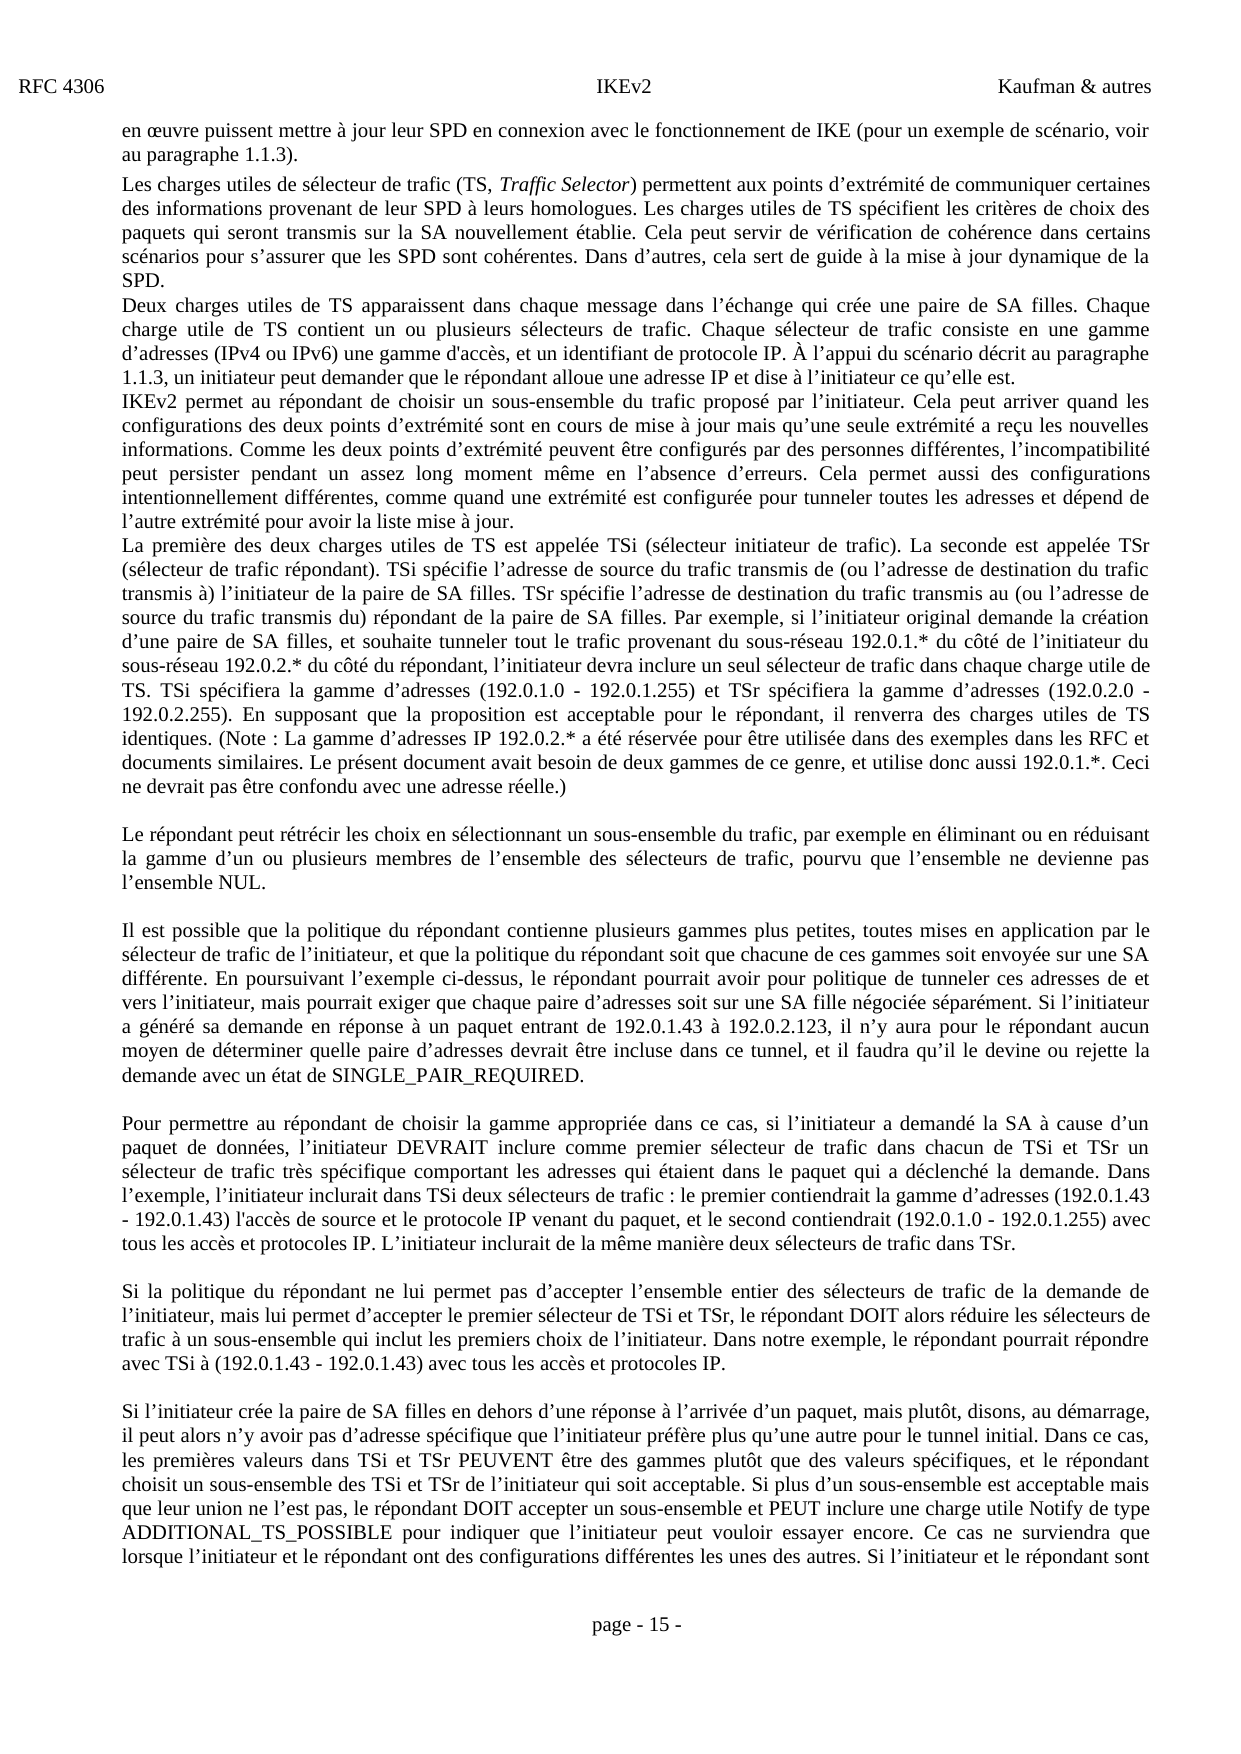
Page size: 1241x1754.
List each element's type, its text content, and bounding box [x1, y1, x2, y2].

text Les charges utiles de sélecteur de trafic (TS, Traffic Selector) permettent aux points d’extrémité de communiquer certaines des informations provenant de leur SPD à leurs homologues. Les charges utiles de TS spécifient les critères de choix des paquets qui seront transmis sur la SA nouvellement établie. Cela peut servir de vérification de cohérence dans certains scénarios pour s’assurer que les SPD sont cohérentes. Dans d’autres, cela sert de guide à la mise à jour dynamique de la SPD. [122, 172, 1152, 292]
text IKEv2 permet au répondant de choisir un sous-ensemble du trafic proposé par l’initiateur. Cela peut arriver quand les configurations des deux points d’extrémité sont en cours de mise à jour mais qu’une seule extrémité a reçu les nouvelles informations. Comme les deux points d’extrémité peuvent être configurés par des personnes différentes, l’incompatibilité peut persister pendant un assez long moment même en l’absence d’erreurs. Cela permet aussi des configurations intentionnellement différentes, comme quand une extrémité est configurée pour tunneler toutes les adresses et dépend de l’autre extrémité pour avoir la liste mise à jour. [122, 389, 1152, 533]
text Si l’initiateur crée la paire de SA filles en dehors d’une réponse à l’arrivée d’un paquet, mais plutôt, disons, au démarrage, il peut alors n’y avoir pas d’adresse spécifique que l’initiateur préfère plus qu’une autre pour le tunnel initial. Dans ce cas, les premières valeurs dans TSi et TSr PEUVENT être des gammes plutôt que des valeurs spécifiques, et le répondant choisit un sous-ensemble des TSi et TSr de l’initiateur qui soit acceptable. Si plus d’un sous-ensemble est acceptable mais que leur union ne l’est pas, le répondant DOIT accepter un sous-ensemble et PEUT inclure une charge utile Notify de type ADDITIONAL_TS_POSSIBLE pour indiquer que l’initiateur peut vouloir essayer encore. Ce cas ne surviendra que lorsque l’initiateur et le répondant ont des configurations différentes les unes des autres. Si l’initiateur et le répondant sont [122, 1399, 1152, 1568]
text en œuvre puissent mettre à jour leur SPD en connexion avec le fonctionnement de IKE (pour un exemple de scénario, voir au paragraphe 1.1.3). [122, 118, 1152, 166]
text Le répondant peut rétrécir les choix en sélectionnant un sous-ensemble du trafic, par exemple en éliminant ou en réduisant la gamme d’un ou plusieurs membres de l’ensemble des sélecteurs de trafic, pourvu que l’ensemble ne devienne pas l’ensemble NUL. [122, 822, 1152, 894]
text Si la politique du répondant ne lui permet pas d’accepter l’ensemble entier des sélecteurs de trafic de la demande de l’initiateur, mais lui permet d’accepter le premier sélecteur de TSi et TSr, le répondant DOIT alors réduire les sélecteurs de trafic à un sous-ensemble qui inclut les premiers choix de l’initiateur. Dans notre exemple, le répondant pourrait répondre avec TSi à (192.0.1.43 - 192.0.1.43) avec tous les accès et protocoles IP. [122, 1279, 1152, 1375]
text Pour permettre au répondant de choisir la gamme appropriée dans ce cas, si l’initiateur a demandé la SA à cause d’un paquet de données, l’initiateur DEVRAIT inclure comme premier sélecteur de trafic dans chacun de TSi et TSr un sélecteur de trafic très spécifique comportant les adresses qui étaient dans le paquet qui a déclenché la demande. Dans l’exemple, l’initiateur inclurait dans TSi deux sélecteurs de trafic : le premier contiendrait la gamme d’adresses (192.0.1.43 - 192.0.1.43) l'accès de source et le protocole IP venant du paquet, et le second contiendrait (192.0.1.0 - 192.0.1.255) avec tous les accès et protocoles IP. L’initiateur inclurait de la même manière deux sélecteurs de trafic dans TSr. [122, 1111, 1152, 1255]
text Il est possible que la politique du répondant contienne plusieurs gammes plus petites, toutes mises en application par le sélecteur de trafic de l’initiateur, et que la politique du répondant soit que chacune de ces gammes soit envoyée sur une SA différente. En poursuivant l’exemple ci-dessus, le répondant pourrait avoir pour politique de tunneler ces adresses de et vers l’initiateur, mais pourrait exiger que chaque paire d’adresses soit sur une SA fille négociée séparément. Si l’initiateur a généré sa demande en réponse à un paquet entrant de 192.0.1.43 à 192.0.2.123, il n’y aura pour le répondant aucun moyen de déterminer quelle paire d’adresses devrait être incluse dans ce tunnel, et il faudra qu’il le devine ou rejette la demande avec un état de SINGLE_PAIR_REQUIRED. [122, 918, 1152, 1087]
text La première des deux charges utiles de TS est appelée TSi (sélecteur initiateur de trafic). La seconde est appelée TSr (sélecteur de trafic répondant). TSi spécifie l’adresse de source du trafic transmis de (ou l’adresse de destination du trafic transmis à) l’initiateur de la paire de SA filles. TSr spécifie l’adresse de destination du trafic transmis au (ou l’adresse de source du trafic transmis du) répondant de la paire de SA filles. Par exemple, si l’initiateur original demande la création d’une paire de SA filles, et souhaite tunneler tout le trafic provenant du sous-réseau 192.0.1.* du côté de l’initiateur du sous-réseau 192.0.2.* du côté du répondant, l’initiateur devra inclure un seul sélecteur de trafic dans chaque charge utile de TS. TSi spécifiera la gamme d’adresses (192.0.1.0 - 192.0.1.255) et TSr spécifiera la gamme d’adresses (192.0.2.0 - 192.0.2.255). En supposant que la proposition est acceptable pour le répondant, il renverra des charges utiles de TS identiques. (Note : La gamme d’adresses IP 192.0.2.* a été réservée pour être utilisée dans des exemples dans les RFC et documents similaires. Le présent document avait besoin de deux gammes de ce genre, et utilise donc aussi 192.0.1.*. Ceci ne devrait pas être confondu avec une adresse réelle.) [122, 533, 1152, 798]
text Deux charges utiles de TS apparaissent dans chaque message dans l’échange qui crée une paire de SA filles. Chaque charge utile de TS contient un ou plusieurs sélecteurs de trafic. Chaque sélecteur de trafic consiste en une gamme d’adresses (IPv4 ou IPv6) une gamme d'accès, et un identifiant de protocole IP. À l’appui du scénario décrit au paragraphe 1.1.3, un initiateur peut demander que le répondant alloue une adresse IP et dise à l’initiateur ce qu’elle est. [122, 292, 1152, 389]
